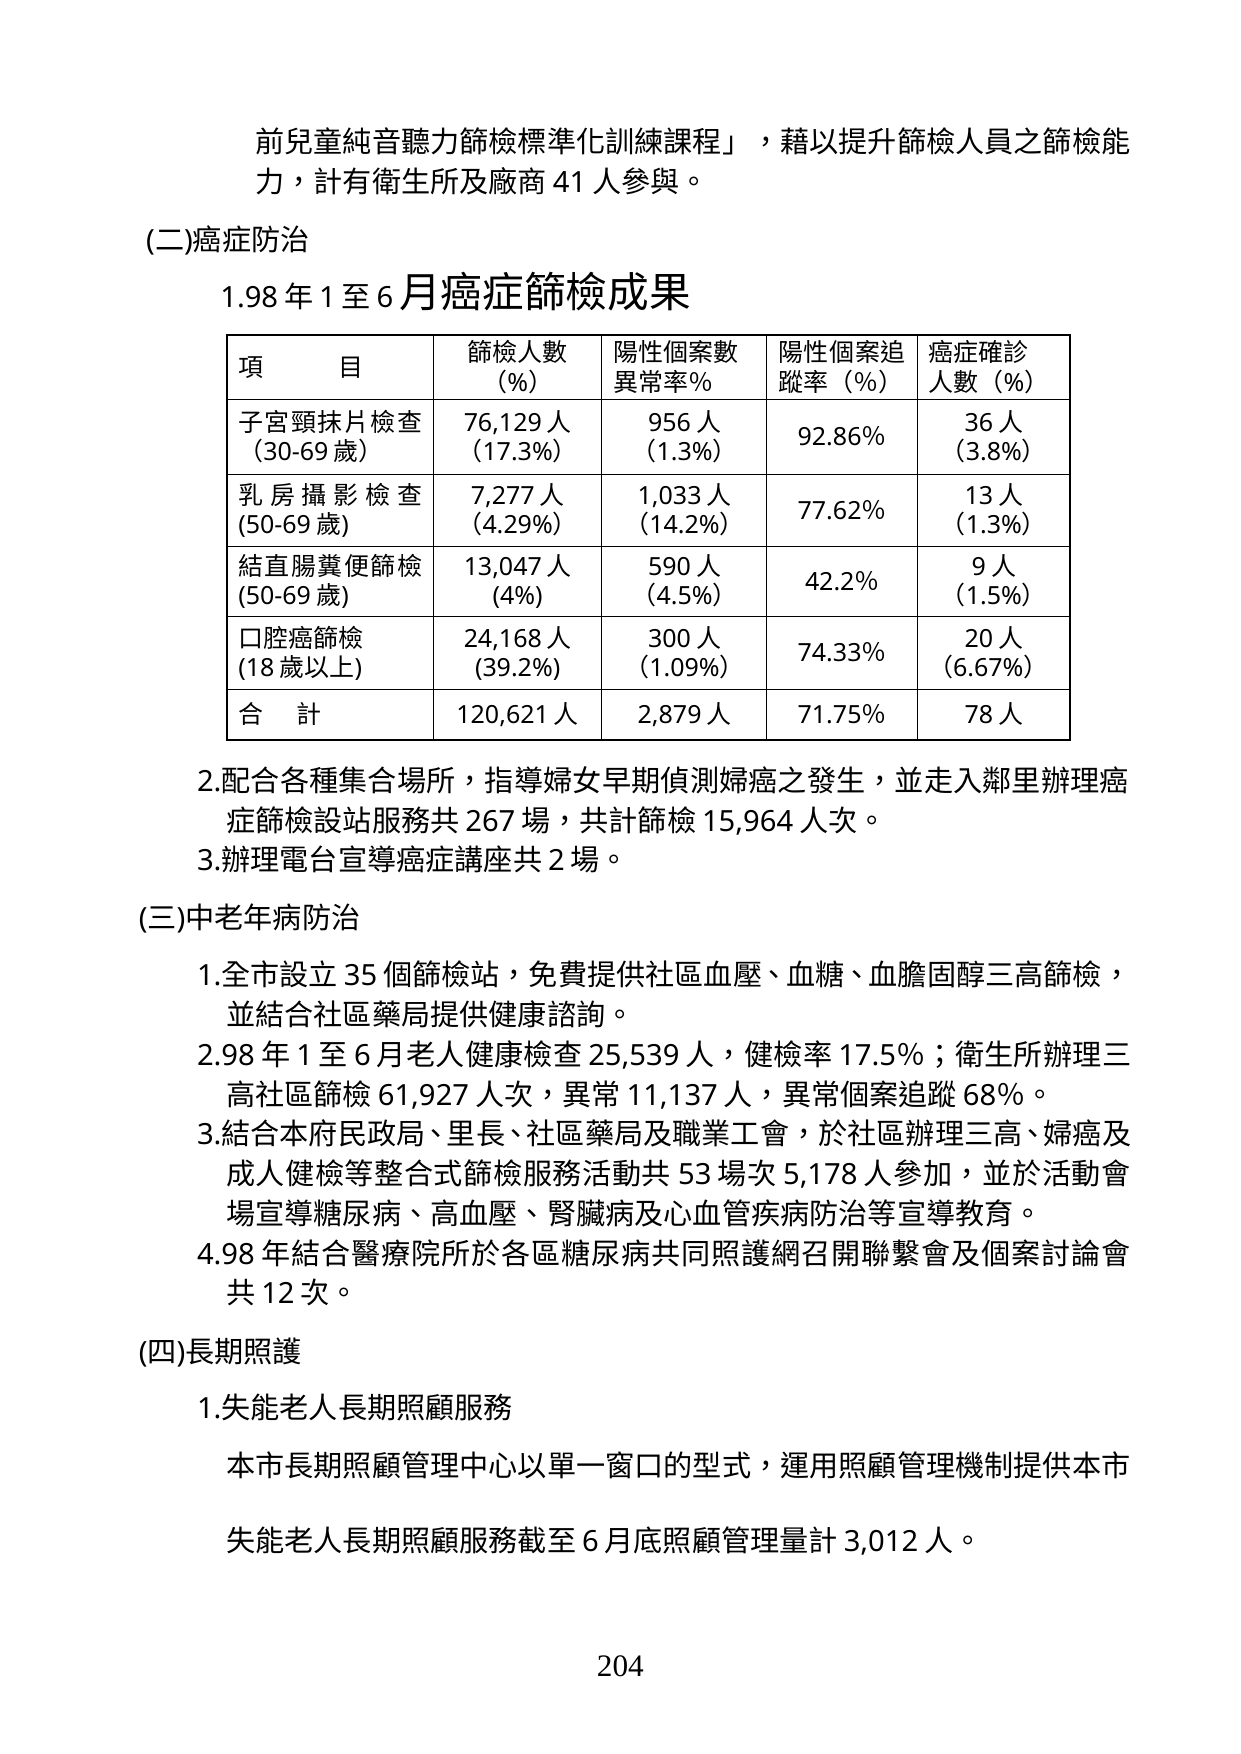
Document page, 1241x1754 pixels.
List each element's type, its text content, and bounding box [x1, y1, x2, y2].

table_header 癌症確診 人數（%） [918, 336, 1069, 399]
table_cell 78人 [918, 690, 1069, 738]
table_cell 42.2％ [767, 547, 917, 616]
table_cell 24,168人 (39.2%) [434, 617, 601, 689]
text 3.結合本府民政局、里長、社區藥局及職業工會，於社區辦理三高、婦癌及成人健檢等整合式篩檢服務活動共53場次5,178人參加，並於活動會場宣導糖尿病、高血壓、腎臟病及心血管疾病防治等宣導教育。 [197, 1113, 1131, 1232]
table_cell 子宮頸抹片檢查（30-69歲） [228, 400, 433, 474]
table_cell 1,033人 （14.2%） [602, 475, 766, 546]
table_cell 乳房攝影檢查(50-69歲) [228, 475, 433, 546]
text 1.98年1至6月癌症篩檢成果 [220, 276, 1131, 315]
text 1.全市設立35個篩檢站，免費提供社區血壓、血糖、血膽固醇三高篩檢，並結合社區藥局提供健康諮詢。 [197, 954, 1131, 1033]
table_cell 74.33％ [767, 617, 917, 689]
table_cell 結直腸糞便篩檢(50-69歲) [228, 547, 433, 616]
table_cell 76,129人 （17.3%） [434, 400, 601, 474]
table_cell 7,277人 （4.29%） [434, 475, 601, 546]
table_cell 合 計 [228, 690, 433, 738]
text 1.失能老人長期照顧服務 [197, 1387, 1131, 1427]
text 前兒童純音聽力篩檢標準化訓練課程」，藉以提升篩檢人員之篩檢能力，計有衛生所及廠商41人參與。 [226, 121, 1131, 201]
text (二)癌症防治 [138, 201, 1131, 276]
table_cell 590人 （4.5%） [602, 547, 766, 616]
table_cell 13人 （1.3%） [918, 475, 1069, 546]
table_cell 13,047人 (4%) [434, 547, 601, 616]
table_cell 9人 （1.5%） [918, 547, 1069, 616]
table_cell 20人 （6.67%） [918, 617, 1069, 689]
text 4.98年結合醫療院所於各區糖尿病共同照護網召開聯繫會及個案討論會共12次。 [197, 1232, 1131, 1312]
table_header 陽性個案追蹤率（％） [767, 336, 917, 399]
table_cell 77.62％ [767, 475, 917, 546]
text 2.配合各種集合場所，指導婦女早期偵測婦癌之發生，並走入鄰里辦理癌症篩檢設站服務共267場，共計篩檢15,964人次。 [197, 759, 1131, 839]
text (三)中老年病防治 [138, 879, 1131, 954]
table_cell 300人 （1.09%） [602, 617, 766, 689]
text 本市長期照顧管理中心以單一窗口的型式，運用照顧管理機制提供本市失能老人長期照顧服務截至6月底照顧管理量計3,012人。 [226, 1427, 1131, 1577]
text (四)長期照護 [138, 1312, 1131, 1387]
table_cell 956人 （1.3%） [602, 400, 766, 474]
table_cell 2,879人 [602, 690, 766, 738]
table_cell 92.86％ [767, 400, 917, 474]
text 2.98年1至6月老人健康檢查25,539人，健檢率17.5％；衛生所辦理三高社區篩檢61,927人次，異常11,137人，異常個案追蹤68％。 [197, 1033, 1131, 1113]
text 3.辦理電台宣導癌症講座共2場。 [197, 839, 1131, 879]
table_cell 71.75％ [767, 690, 917, 738]
table_header 陽性個案數 異常率％ [602, 336, 766, 399]
table_cell 口腔癌篩檢 (18歲以上) [228, 617, 433, 689]
table_header 項 目 [228, 336, 433, 399]
table_cell 120,621人 [434, 690, 601, 738]
table_header 篩檢人數 （%） [434, 336, 601, 399]
table_cell 36人 （3.8%） [918, 400, 1069, 474]
